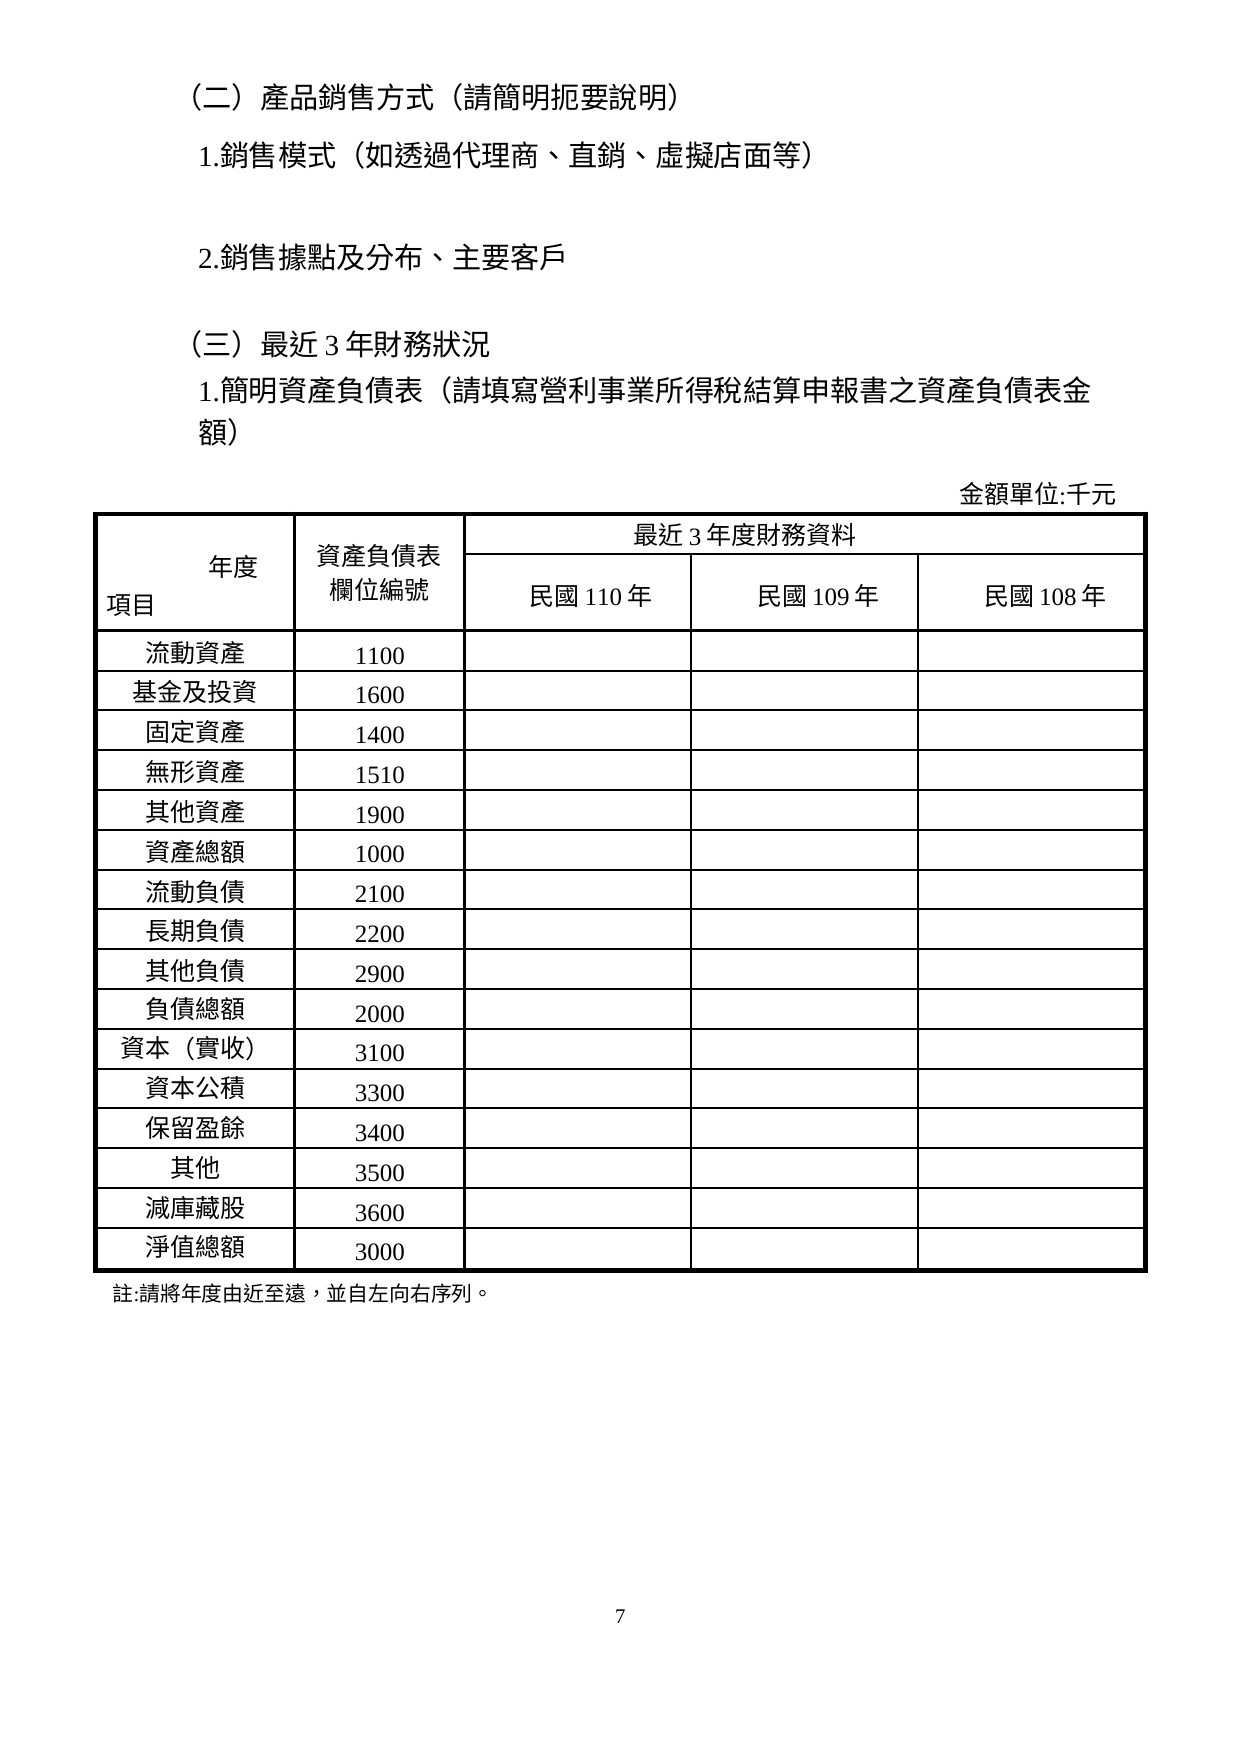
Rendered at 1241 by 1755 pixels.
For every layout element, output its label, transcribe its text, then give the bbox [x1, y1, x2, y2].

table_cell [692, 910, 917, 948]
table_cell 其他 [98, 1149, 293, 1187]
table_cell [919, 831, 1143, 868]
table_header 最近3年度財務資料 [466, 516, 1143, 553]
table_cell 3600 [296, 1189, 463, 1227]
text 1.銷售模式（如透過代理商、直銷、虛擬店面等） [198, 133, 1128, 175]
table_cell [466, 632, 690, 669]
table_cell 民國109年 [692, 555, 917, 629]
table_cell 2100 [296, 871, 463, 908]
table_cell 資本（實收） [98, 1030, 293, 1067]
table_cell 3100 [296, 1030, 463, 1067]
table_cell 3000 [296, 1229, 463, 1268]
table_cell 1000 [296, 831, 463, 868]
table_cell [466, 1109, 690, 1147]
table_cell [466, 672, 690, 709]
table_cell [919, 711, 1143, 749]
table_cell [466, 791, 690, 829]
table_cell 1100 [296, 632, 463, 669]
table_cell 民國108年 [919, 555, 1143, 629]
table_cell 淨值總額 [98, 1229, 293, 1268]
table_cell 1510 [296, 751, 463, 789]
table_cell [692, 1149, 917, 1187]
table_cell [919, 751, 1143, 789]
text 2.銷售據點及分布、主要客戶 [198, 235, 1128, 277]
table_cell 無形資產 [98, 751, 293, 789]
table_cell 長期負債 [98, 910, 293, 948]
table_cell 1400 [296, 711, 463, 749]
table_cell [466, 1149, 690, 1187]
table_cell [919, 1070, 1143, 1107]
table_cell 2200 [296, 910, 463, 948]
table_cell [692, 1109, 917, 1147]
table_cell [692, 672, 917, 709]
table_cell [692, 1070, 917, 1107]
table_cell [919, 990, 1143, 1028]
table_cell [919, 871, 1143, 908]
table_cell [919, 1189, 1143, 1227]
table_cell 資本公積 [98, 1070, 293, 1107]
table_cell 流動資產 [98, 632, 293, 669]
table_cell [692, 1229, 917, 1268]
table_cell 基金及投資 [98, 672, 293, 709]
table_header 年度 項目 [98, 516, 293, 629]
table_cell [692, 632, 917, 669]
table_cell [466, 990, 690, 1028]
table_cell [919, 1030, 1143, 1067]
text （三）最近3年財務狀況 [173, 321, 1128, 364]
table_cell [692, 950, 917, 988]
table_cell [466, 1229, 690, 1268]
table_cell 資產總額 [98, 831, 293, 868]
table_cell [466, 711, 690, 749]
table_cell [692, 1030, 917, 1067]
table_cell [919, 1229, 1143, 1268]
table_cell 保留盈餘 [98, 1109, 293, 1147]
table_cell [692, 990, 917, 1028]
table_cell [466, 871, 690, 908]
table_cell [466, 910, 690, 948]
table_cell 流動負債 [98, 871, 293, 908]
table_cell 其他資產 [98, 791, 293, 829]
table_cell [919, 632, 1143, 669]
table_cell 1600 [296, 672, 463, 709]
table_cell [466, 950, 690, 988]
table_cell [919, 910, 1143, 948]
table_cell [692, 831, 917, 868]
table_cell 2900 [296, 950, 463, 988]
table_cell 固定資產 [98, 711, 293, 749]
table_cell 負債總額 [98, 990, 293, 1028]
table_cell 3500 [296, 1149, 463, 1187]
table_cell [692, 1189, 917, 1227]
table_cell [919, 950, 1143, 988]
table_cell 其他負債 [98, 950, 293, 988]
table_cell 3400 [296, 1109, 463, 1147]
table_cell [466, 1070, 690, 1107]
table_cell [919, 1109, 1143, 1147]
text 註:請將年度由近至遠，並自左向右序列。 [112, 1277, 1128, 1307]
text 1.簡明資產負債表（請填寫營利事業所得稅結算申報書之資產負債表金額） [198, 367, 1128, 452]
table_cell 2000 [296, 990, 463, 1028]
table_cell 3300 [296, 1070, 463, 1107]
table_cell [692, 751, 917, 789]
table_cell [692, 791, 917, 829]
table_cell 1900 [296, 791, 463, 829]
table_cell [466, 1030, 690, 1067]
table_cell 民國110年 [466, 555, 690, 629]
text 金額單位:千元 [112, 476, 1116, 512]
table_cell [466, 751, 690, 789]
table_cell [466, 1189, 690, 1227]
table_cell 減庫藏股 [98, 1189, 293, 1227]
table_cell [919, 672, 1143, 709]
table_cell [692, 871, 917, 908]
table_header 資產負債表 欄位編號 [296, 516, 463, 629]
table_cell [466, 831, 690, 868]
table_cell [919, 791, 1143, 829]
table_cell [692, 711, 917, 749]
text （二）產品銷售方式（請簡明扼要說明） [173, 75, 1128, 117]
table_cell [919, 1149, 1143, 1187]
